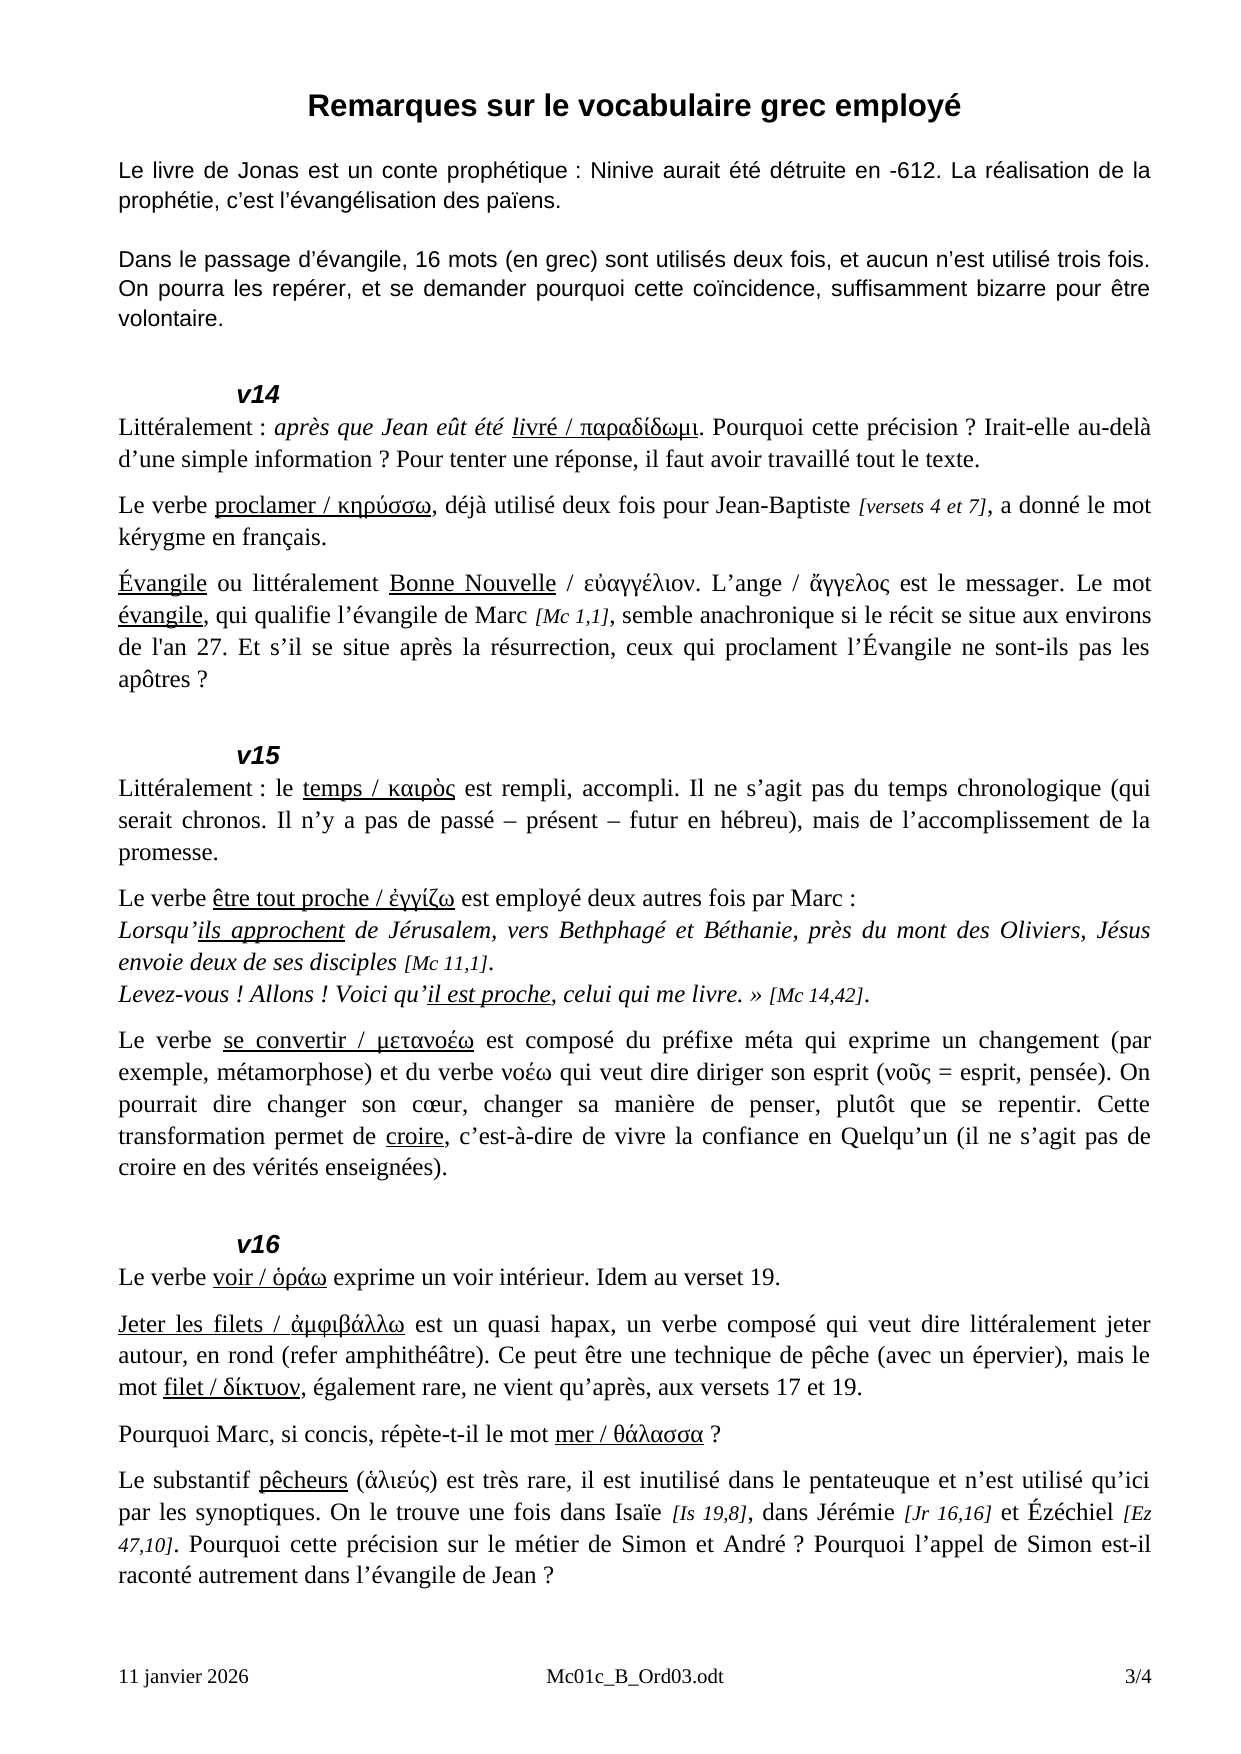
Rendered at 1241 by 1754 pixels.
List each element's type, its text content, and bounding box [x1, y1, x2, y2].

subtitle v16 [236, 1230, 1152, 1259]
text Pourquoi Marc, si concis, répète-t-il le mot mer / θάλασσα ? [118, 1420, 1152, 1447]
subtitle Remarques sur le vocabulaire grec employé [118, 88, 1152, 123]
text Le verbe être tout proche / ἐγγίζω est employé deux autres fois par Marc : [118, 884, 1152, 912]
text Le verbe se convertir / μετανοέω est composé du préfixe méta qui exprime un changement (par exemple, métamorphose) et du verbe νοέω qui veut dire diriger son esprit (νοῦς = esprit, pensée). On pourrait dire changer son cœur, changer sa manière de penser, plutôt que se repentir. Cette transformation permet de croire, c’est-à-dire de vivre la confiance en Quelqu’un (il ne s’agit pas de croire en des vérités enseignées). [118, 1026, 1152, 1181]
text Le livre de Jonas est un conte prophétique : Ninive aurait été détruite en -612. La réalisation de la prophétie, c’est l’évangélisation des païens. [118, 158, 1152, 213]
text Le substantif pêcheurs (ἁλιεύς) est très rare, il est inutilisé dans le pentateuque et n’est utilisé qu’ici par les synoptiques. On le trouve une fois dans Isaïe [Is 19,8], dans Jérémie [Jr 16,16] et Ézéchiel [Ez 47,10]. Pourquoi cette précision sur le métier de Simon et André ? Pourquoi l’appel de Simon est-il raconté autrement dans l’évangile de Jean ? [118, 1466, 1152, 1589]
text Littéralement : après que Jean eût été livré / παραδίδωμι. Pourquoi cette précision ? Irait-elle au-delà d’une simple information ? Pour tenter une réponse, il faut avoir travaillé tout le texte. [118, 413, 1152, 472]
text Évangile ou littéralement Bonne Nouvelle / εὐαγγέλιον. L’ange / ἄγγελος est le messager. Le mot évangile, qui qualifie l’évangile de Marc [Mc 1,1], semble anachronique si le récit se situe aux environs de l'an 27. Et s’il se situe après la résurrection, ceux qui proclament l’Évangile ne sont-ils pas les apôtres ? [118, 569, 1152, 693]
text Le verbe voir / ὁράω exprime un voir intérieur. Idem au verset 19. [118, 1263, 1152, 1291]
text Le verbe proclamer / κηρύσσω, déjà utilisé deux fois pour Jean-Baptiste [versets 4 et 7], a donné le mot kérygme en français. [118, 491, 1152, 551]
text Levez-vous ! Allons ! Voici qu’il est proche, celui qui me livre. » [Mc 14,42]. [118, 980, 1152, 1008]
text Lorsqu’ils approchent de Jérusalem, vers Bethphagé et Béthanie, près du mont des Oliviers, Jésus envoie deux de ses disciples [Mc 11,1]. [118, 916, 1152, 976]
subtitle v15 [236, 741, 1152, 770]
text Dans le passage d’évangile, 16 mots (en grec) sont utilisés deux fois, et aucun n’est utilisé trois fois. On pourra les repérer, et se demander pourquoi cette coïncidence, suffisamment bizarre pour être volontaire. [118, 247, 1152, 331]
text Jeter les filets / ἀμφιβάλλω est un quasi hapax, un verbe composé qui veut dire littéralement jeter autour, en rond (refer amphithéâtre). Ce peut être une technique de pêche (avec un épervier), mais le mot filet / δίκτυον, également rare, ne vient qu’après, aux versets 17 et 19. [118, 1310, 1152, 1401]
subtitle v14 [236, 379, 1152, 409]
text Littéralement : le temps / καιρὸς est rempli, accompli. Il ne s’agit pas du temps chronologique (qui serait chronos. Il n’y a pas de passé – présent – futur en hébreu), mais de l’accomplissement de la promesse. [118, 774, 1152, 866]
